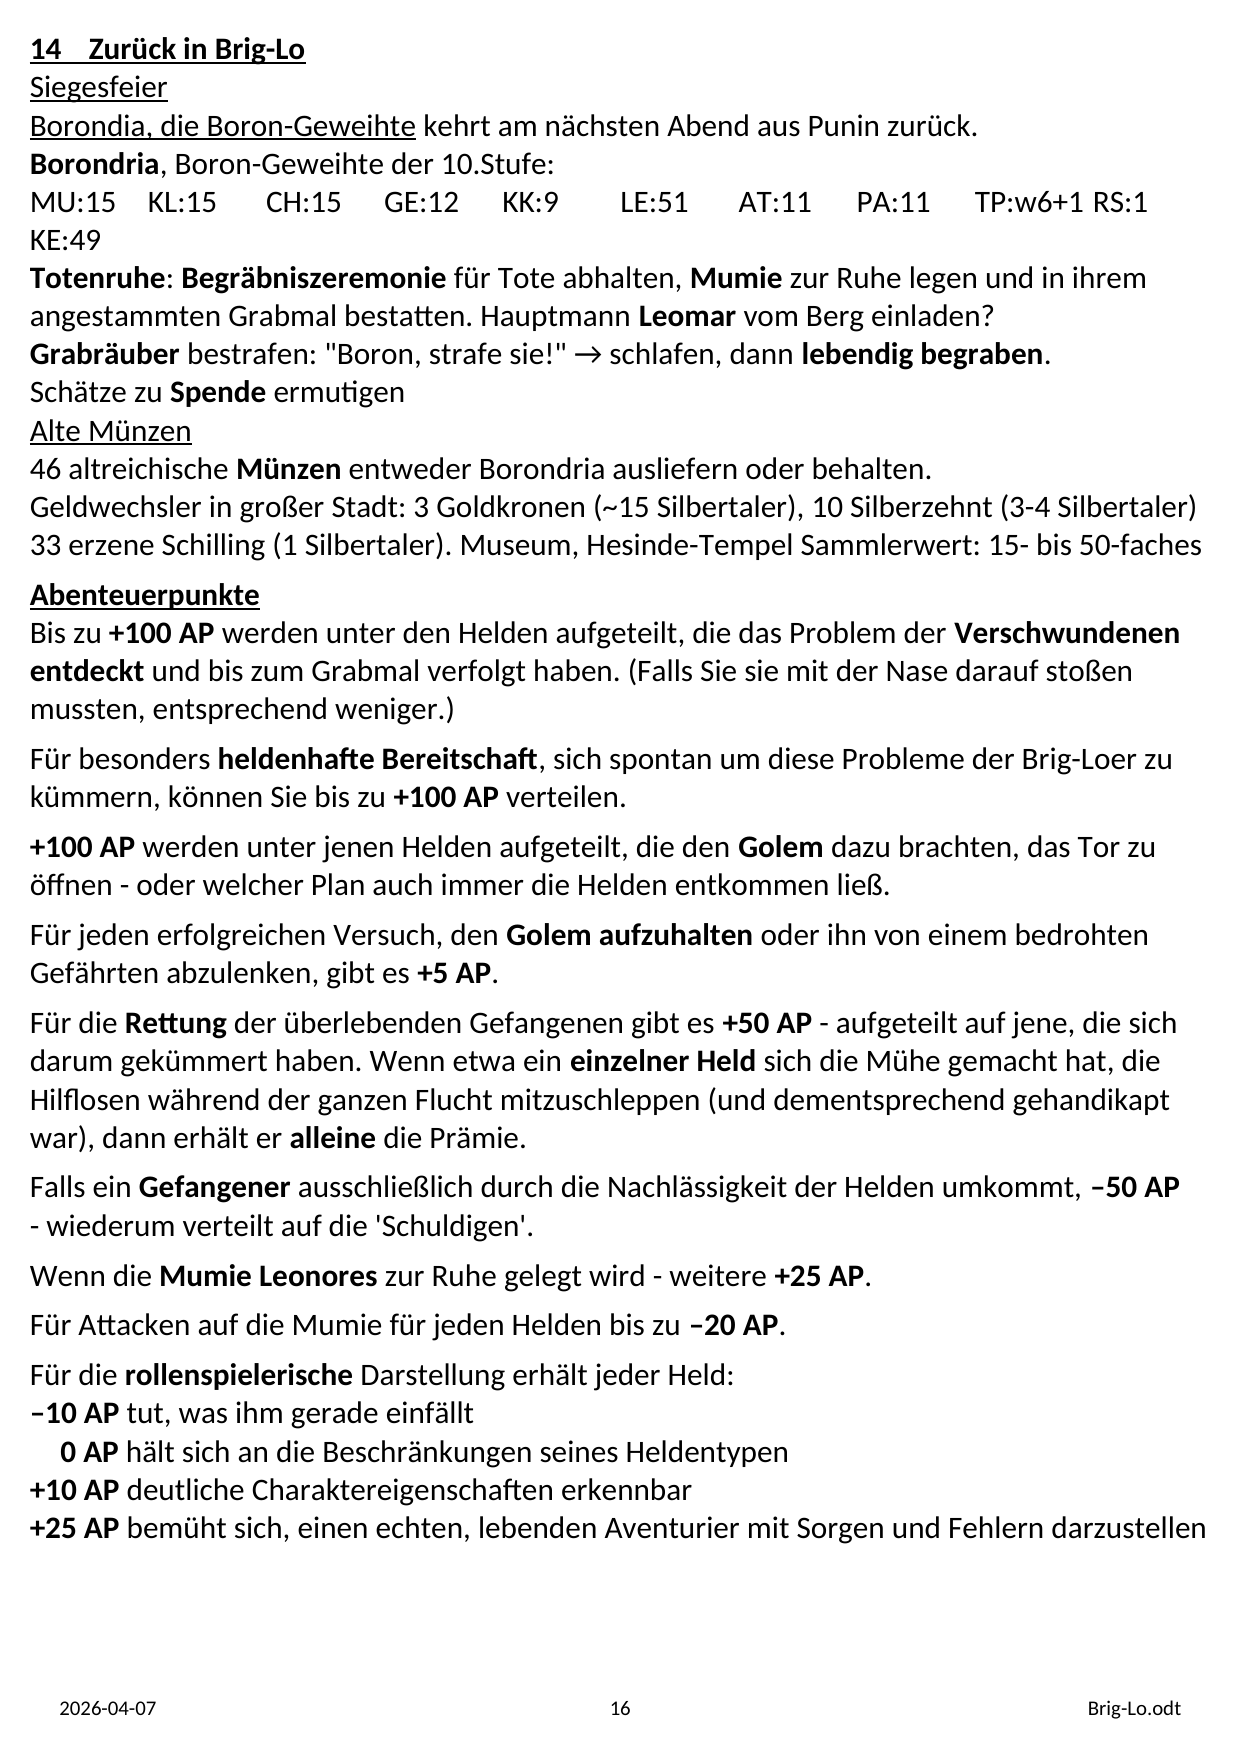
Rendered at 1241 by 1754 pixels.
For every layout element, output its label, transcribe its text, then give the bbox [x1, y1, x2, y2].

text Wenn die Mumie Leonores zur Ruhe gelegt wird - weitere +25 AP. [29, 1256, 1211, 1294]
text 14 Zurück in Brig-Lo [29, 29, 1211, 68]
text Für besonders heldenhafte Bereitschaft, sich spontan um diese Probleme der Brig-Loer zu kümmern, können Sie bis zu +100 AP verteilen. [29, 739, 1211, 816]
text Grabräuber bestrafen: "Boron, strafe sie!" → schlafen, dann lebendig begraben. Schätze zu Spende ermutigen [29, 334, 1211, 411]
text Für jeden erfolgreichen Versuch, den Golem aufzuhalten oder ihn von einem bedrohten Gefährten abzulenken, gibt es +5 AP. [29, 915, 1211, 992]
text Für die rollenspielerische Darstellung erhält jeder Held: –10 AP tut, was ihm gerade einfällt 0 AP hält sich an die Beschränkungen seines Heldentypen +10 AP deutliche Charaktereigenschaften erkennbar +25 AP bemüht sich, einen echten, lebenden Aventurier mit Sorgen und Fehlern darzustellen [29, 1355, 1211, 1546]
text Für die Rettung der überlebenden Gefangenen gibt es +50 AP - aufgeteilt auf jene, die sich darum gekümmert haben. Wenn etwa ein einzelner Held sich die Mühe gemacht hat, die Hilflosen während der ganzen Flucht mitzuschleppen (und dementsprechend gehandikapt war), dann erhält er alleine die Prämie. [29, 1003, 1211, 1156]
text Totenruhe: Begräbniszeremonie für Tote abhalten, Mumie zur Ruhe legen und in ihrem angestammten Grabmal bestatten. Hauptmann Leomar vom Berg einladen? [29, 258, 1211, 334]
text Alte Münzen [29, 411, 1211, 449]
text Falls ein Gefangener ausschließlich durch die Nachlässigkeit der Helden umkommt, –50 AP - wiederum verteilt auf die 'Schuldigen'. [29, 1168, 1211, 1244]
text Siegesfeier Borondia, die Boron-Geweihte kehrt am nächsten Abend aus Punin zurück. [29, 68, 1211, 144]
text +100 AP werden unter jenen Helden aufgeteilt, die den Golem dazu brachten, das Tor zu öffnen - oder welcher Plan auch immer die Helden entkommen ließ. [29, 827, 1211, 903]
text MU:15 KL:15 CH:15 GE:12 KK:9 LE:51 AT:11 PA:11 TP:w6+1 RS:1 KE:49 [29, 182, 1211, 258]
text Bis zu +100 AP werden unter den Helden aufgeteilt, die das Problem der Verschwundenen entdeckt und bis zum Grabmal verfolgt haben. (Falls Sie sie mit der Nase darauf stoßen mussten, entsprechend weniger.) [29, 613, 1211, 727]
text 46 altreichische Münzen entweder Borondria ausliefern oder behalten. Geldwechsler in großer Stadt: 3 Goldkronen (~15 Silbertaler), 10 Silberzehnt (3-4 Silbertaler) 33 erzene Schilling (1 Silbertaler). Museum, Hesinde-Tempel Sammlerwert: 15- bis 50-faches [29, 449, 1211, 563]
text Borondria, Boron-Geweihte der 10.Stufe: [29, 144, 1211, 182]
text Für Attacken auf die Mumie für jeden Helden bis zu –20 AP. [29, 1306, 1211, 1344]
text Abenteuerpunkte [29, 575, 1211, 613]
